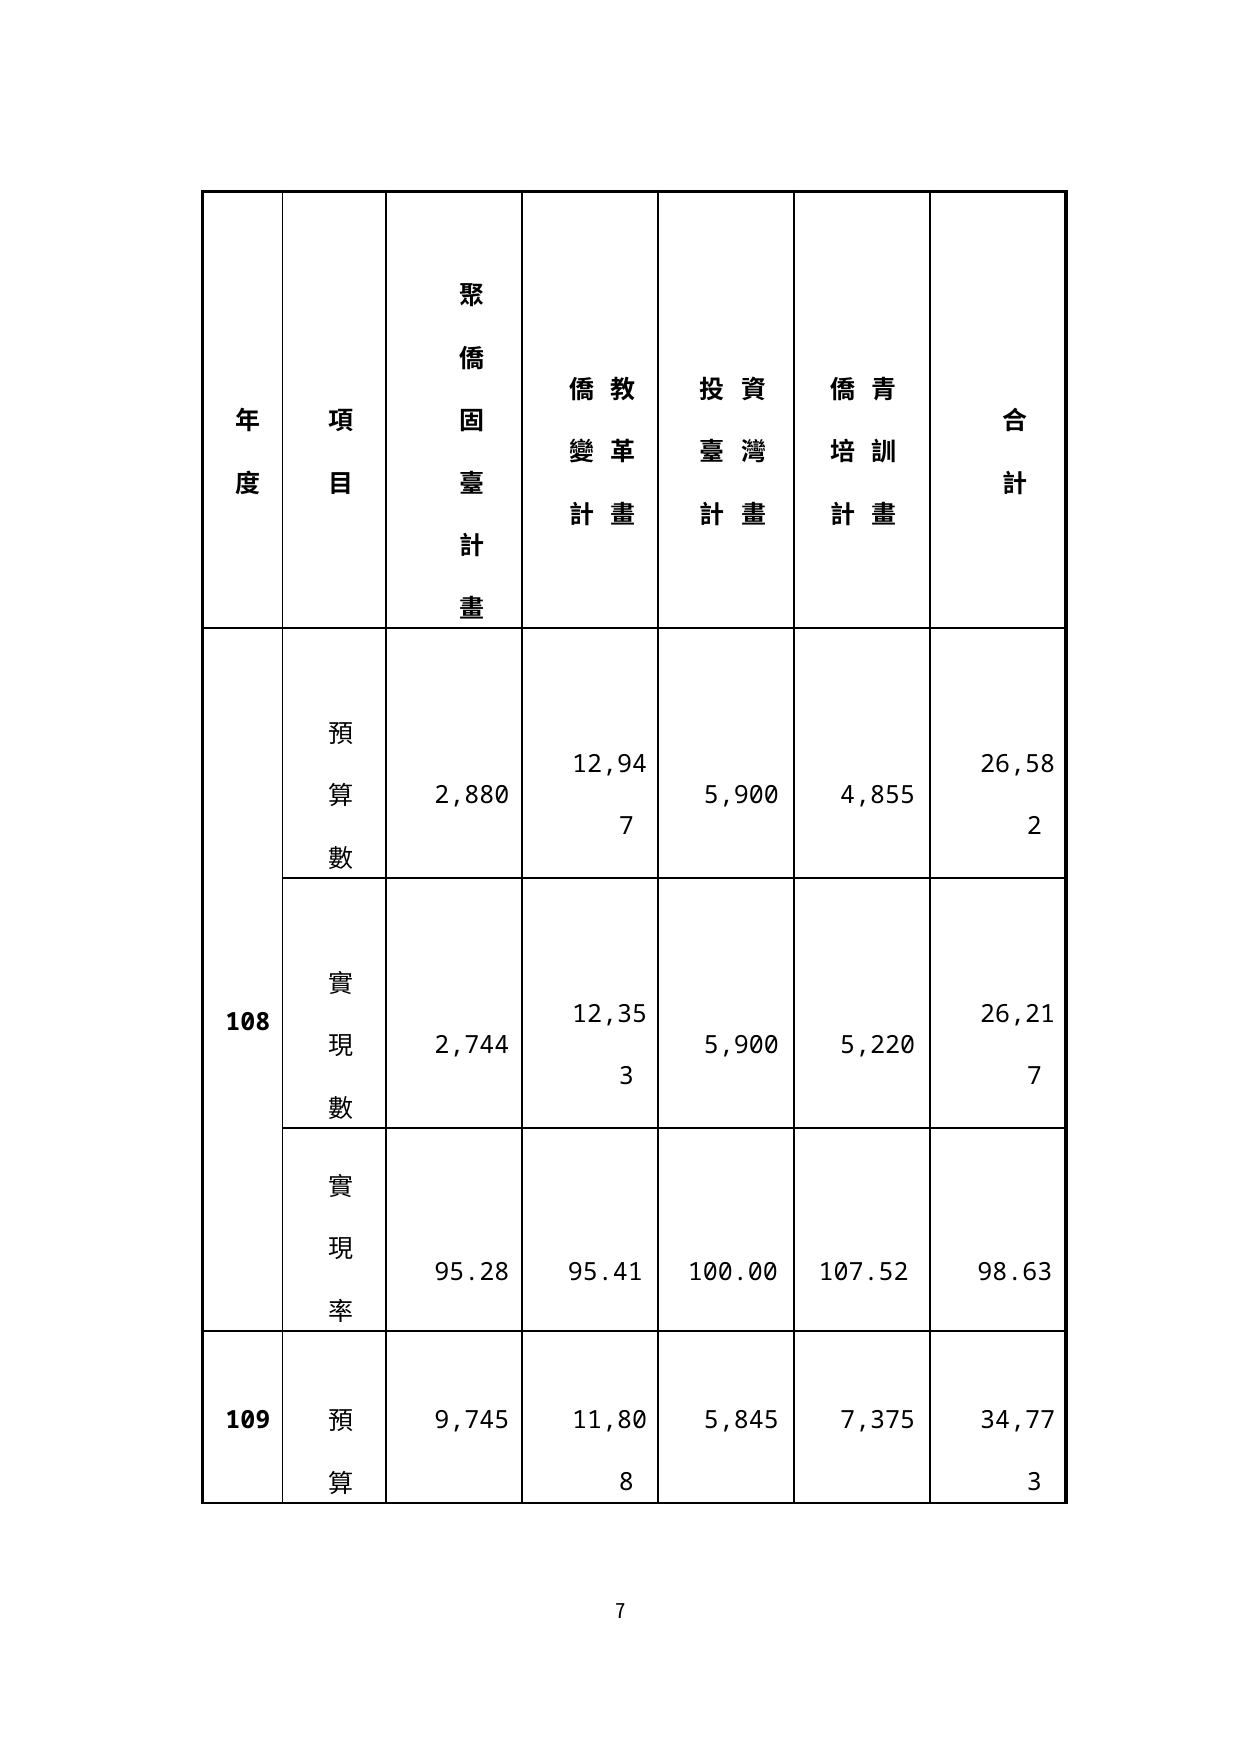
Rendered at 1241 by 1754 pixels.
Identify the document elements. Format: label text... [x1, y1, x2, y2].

table_header 僑教變革計畫 [523, 193, 657, 627]
table_cell 5,900 [659, 629, 793, 877]
table_cell 12,353 [523, 879, 657, 1127]
table_cell 4,855 [795, 629, 929, 877]
table_cell 5,220 [795, 879, 929, 1127]
table_cell 預算數 [283, 629, 385, 877]
table_cell 34,773 [931, 1332, 1064, 1502]
table_header 僑青培訓計畫 [795, 193, 929, 627]
table_cell 12,947 [523, 629, 657, 877]
table_cell 100.00 [659, 1129, 793, 1330]
table_cell 預算 [283, 1332, 385, 1502]
table_cell 11,808 [523, 1332, 657, 1502]
table_cell 95.41 [523, 1129, 657, 1330]
table_cell 9,745 [387, 1332, 521, 1502]
table_cell 5,900 [659, 879, 793, 1127]
table_cell 2,744 [387, 879, 521, 1127]
table_header 項目 [283, 193, 385, 627]
table_cell 7,375 [795, 1332, 929, 1502]
table_header 聚僑固臺計畫 [387, 193, 521, 627]
table_cell 2,880 [387, 629, 521, 877]
table_cell 26,582 [931, 629, 1064, 877]
table_header 年度 [204, 193, 282, 627]
table_cell 實現數 [283, 879, 385, 1127]
table_cell 109 [204, 1332, 282, 1502]
table_header 合計 [931, 193, 1064, 627]
table_cell 5,845 [659, 1332, 793, 1502]
table_cell 98.63 [931, 1129, 1064, 1330]
table_cell 實現率 [283, 1129, 385, 1330]
table_cell 107.52 [795, 1129, 929, 1330]
table_cell 108 [204, 629, 282, 1330]
table_header 投資臺灣計畫 [659, 193, 793, 627]
table_cell 95.28 [387, 1129, 521, 1330]
table_cell 26,217 [931, 879, 1064, 1127]
